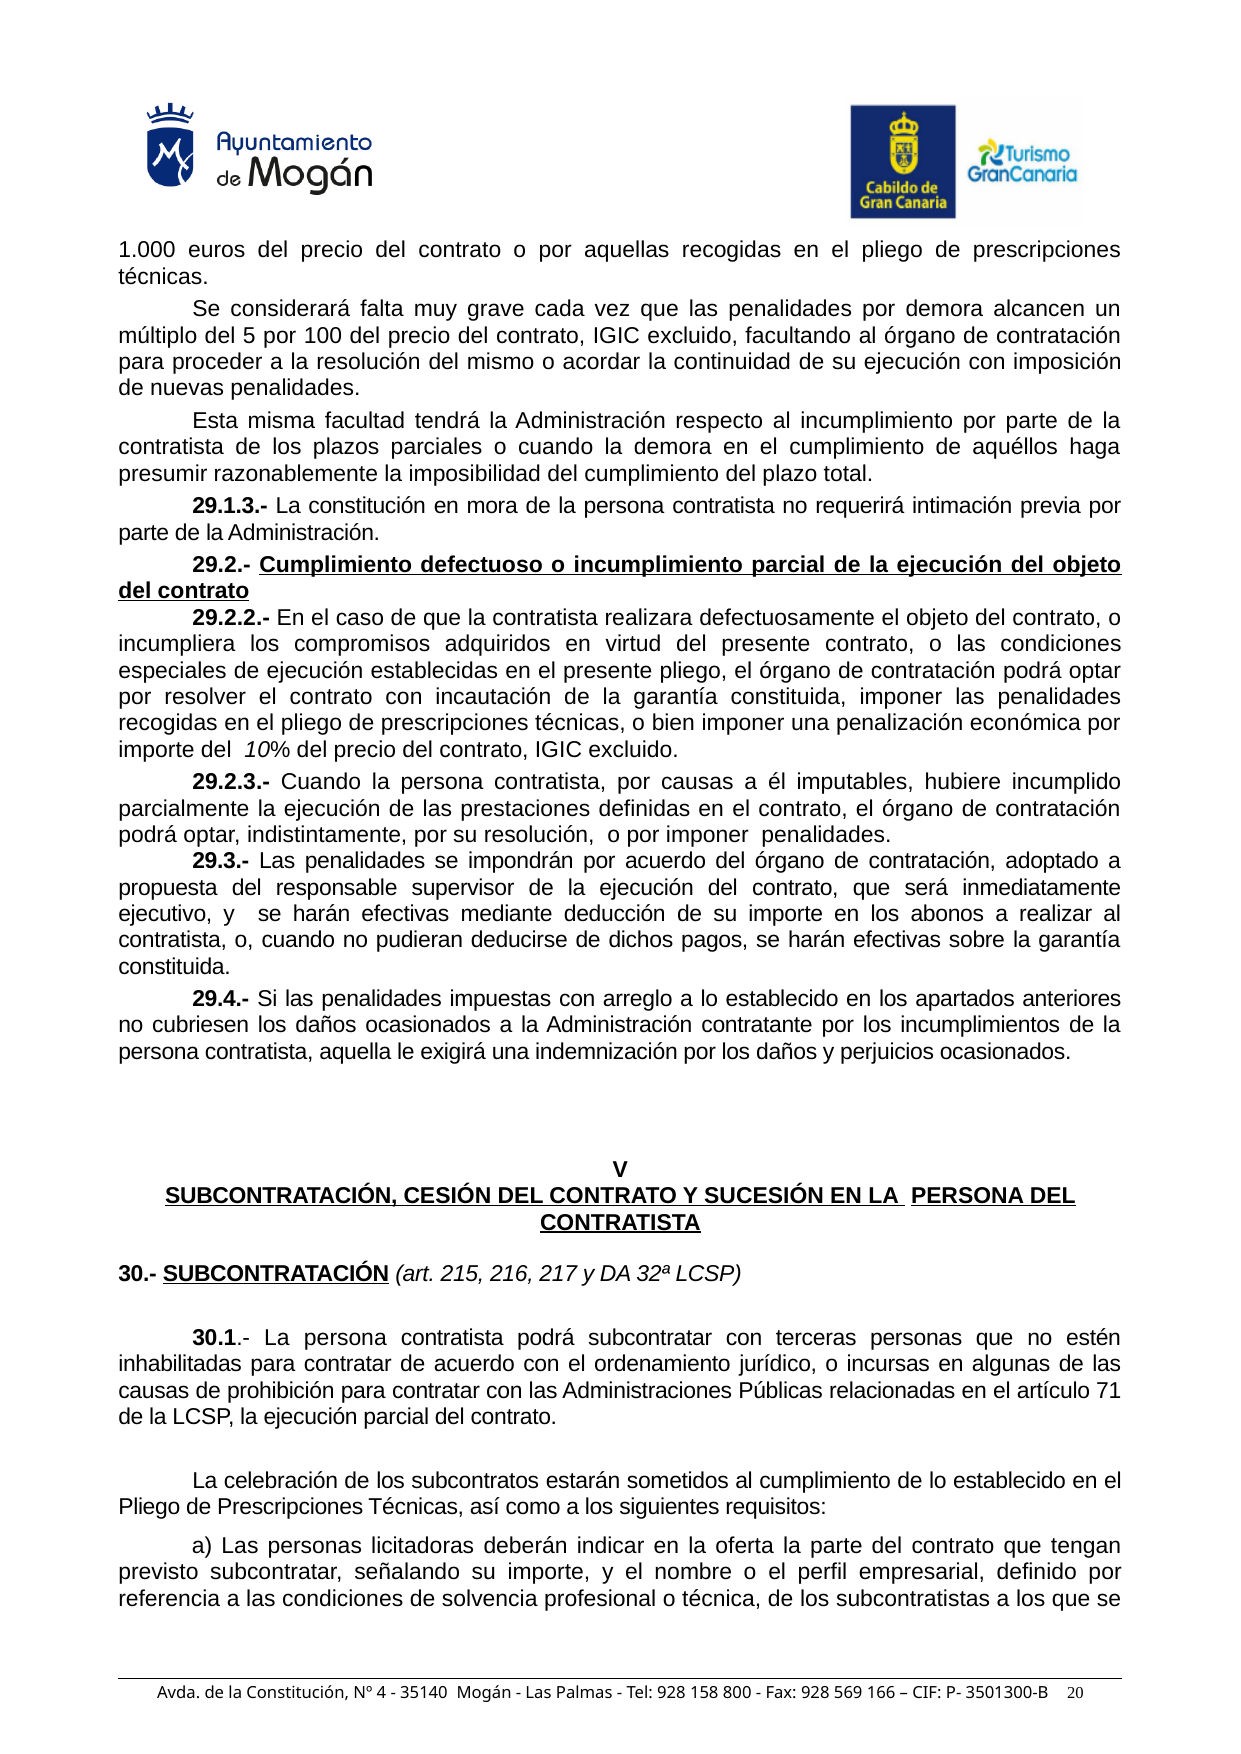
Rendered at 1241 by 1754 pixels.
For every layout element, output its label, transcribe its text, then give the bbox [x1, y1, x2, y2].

text a) Las personas licitadoras deberán indicar en la oferta la parte del contrato que tengan previsto subcontratar, señalando su importe, y el nombre o el perfil empresarial, definido por referencia a las condiciones de solvencia profesional o técnica, de los subcontratistas a los que se [118, 1532, 1122, 1611]
text 29.4.- Si las penalidades impuestas con arreglo a lo establecido en los apartados anteriores no cubriesen los daños ocasionados a la Administración contratante por los incumplimientos de la persona contratista, aquella le exigirá una indemnización por los daños y perjuicios ocasionados. [118, 985, 1122, 1064]
text 29.2.3.- Cuando la persona contratista, por causas a él imputables, hubiere incumplido parcialmente la ejecución de las prestaciones definidas en el contrato, el órgano de contratación podrá optar, indistintamente, por su resolución, o por imponer penalidades. [118, 768, 1122, 847]
text Esta misma facultad tendrá la Administración respecto al incumplimiento por parte de la contratista de los plazos parciales o cuando la demora en el cumplimiento de aquéllos haga presumir razonablemente la imposibilidad del cumplimiento del plazo total. [118, 407, 1122, 486]
text La celebración de los subcontratos estarán sometidos al cumplimiento de lo establecido en el Pliego de Prescripciones Técnicas, así como a los siguientes requisitos: [118, 1467, 1122, 1519]
text 29.1.3.- La constitución en mora de la persona contratista no requerirá intimación previa por parte de la Administración. [118, 492, 1122, 545]
text SUBCONTRATACIÓN, CESIÓN DEL CONTRATO Y SUCESIÓN EN LA PERSONA DEL CONTRATISTA [118, 1182, 1122, 1235]
text Se considerará falta muy grave cada vez que las penalidades por demora alcancen un múltiplo del 5 por 100 del precio del contrato, IGIC excluido, facultando al órgano de contratación para proceder a la resolución del mismo o acordar la continuidad de su ejecución con imposición de nuevas penalidades. [118, 295, 1122, 401]
picture [846, 97, 1086, 230]
text 29.2.- Cumplimiento defectuoso o incumplimiento parcial de la ejecución del objeto del contrato [118, 551, 1122, 604]
text 30.- SUBCONTRATACIÓN (art. 215, 216, 217 y DA 32ª LCSP) [118, 1260, 1122, 1286]
text 29.3.- Las penalidades se impondrán por acuerdo del órgano de contratación, adoptado a propuesta del responsable supervisor de la ejecución del contrato, que será inmediatamente ejecutivo, y se harán efectivas mediante deducción de su importe en los abonos a realizar al contratista, o, cuando no pudieran deducirse de dichos pagos, se harán efectivas sobre la garantía constituida. [118, 847, 1122, 979]
text V [118, 1156, 1122, 1182]
text 1.000 euros del precio del contrato o por aquellas recogidas en el pliego de prescripciones técnicas. [118, 236, 1122, 289]
picture [132, 81, 388, 213]
text 30.1.- La persona contratista podrá subcontratar con terceras personas que no estén inhabilitadas para contratar de acuerdo con el ordenamiento jurídico, o incursas en algunas de las causas de prohibición para contratar con las Administraciones Públicas relacionadas en el artículo 71 de la LCSP, la ejecución parcial del contrato. [118, 1324, 1122, 1429]
text 29.2.2.- En el caso de que la contratista realizara defectuosamente el objeto del contrato, o incumpliera los compromisos adquiridos en virtud del presente contrato, o las condiciones especiales de ejecución establecidas en el presente pliego, el órgano de contratación podrá optar por resolver el contrato con incautación de la garantía constituida, imponer las penalidades recogidas en el pliego de prescripciones técnicas, o bien imponer una penalización económica por importe del 10% del precio del contrato, IGIC excluido. [118, 604, 1122, 762]
